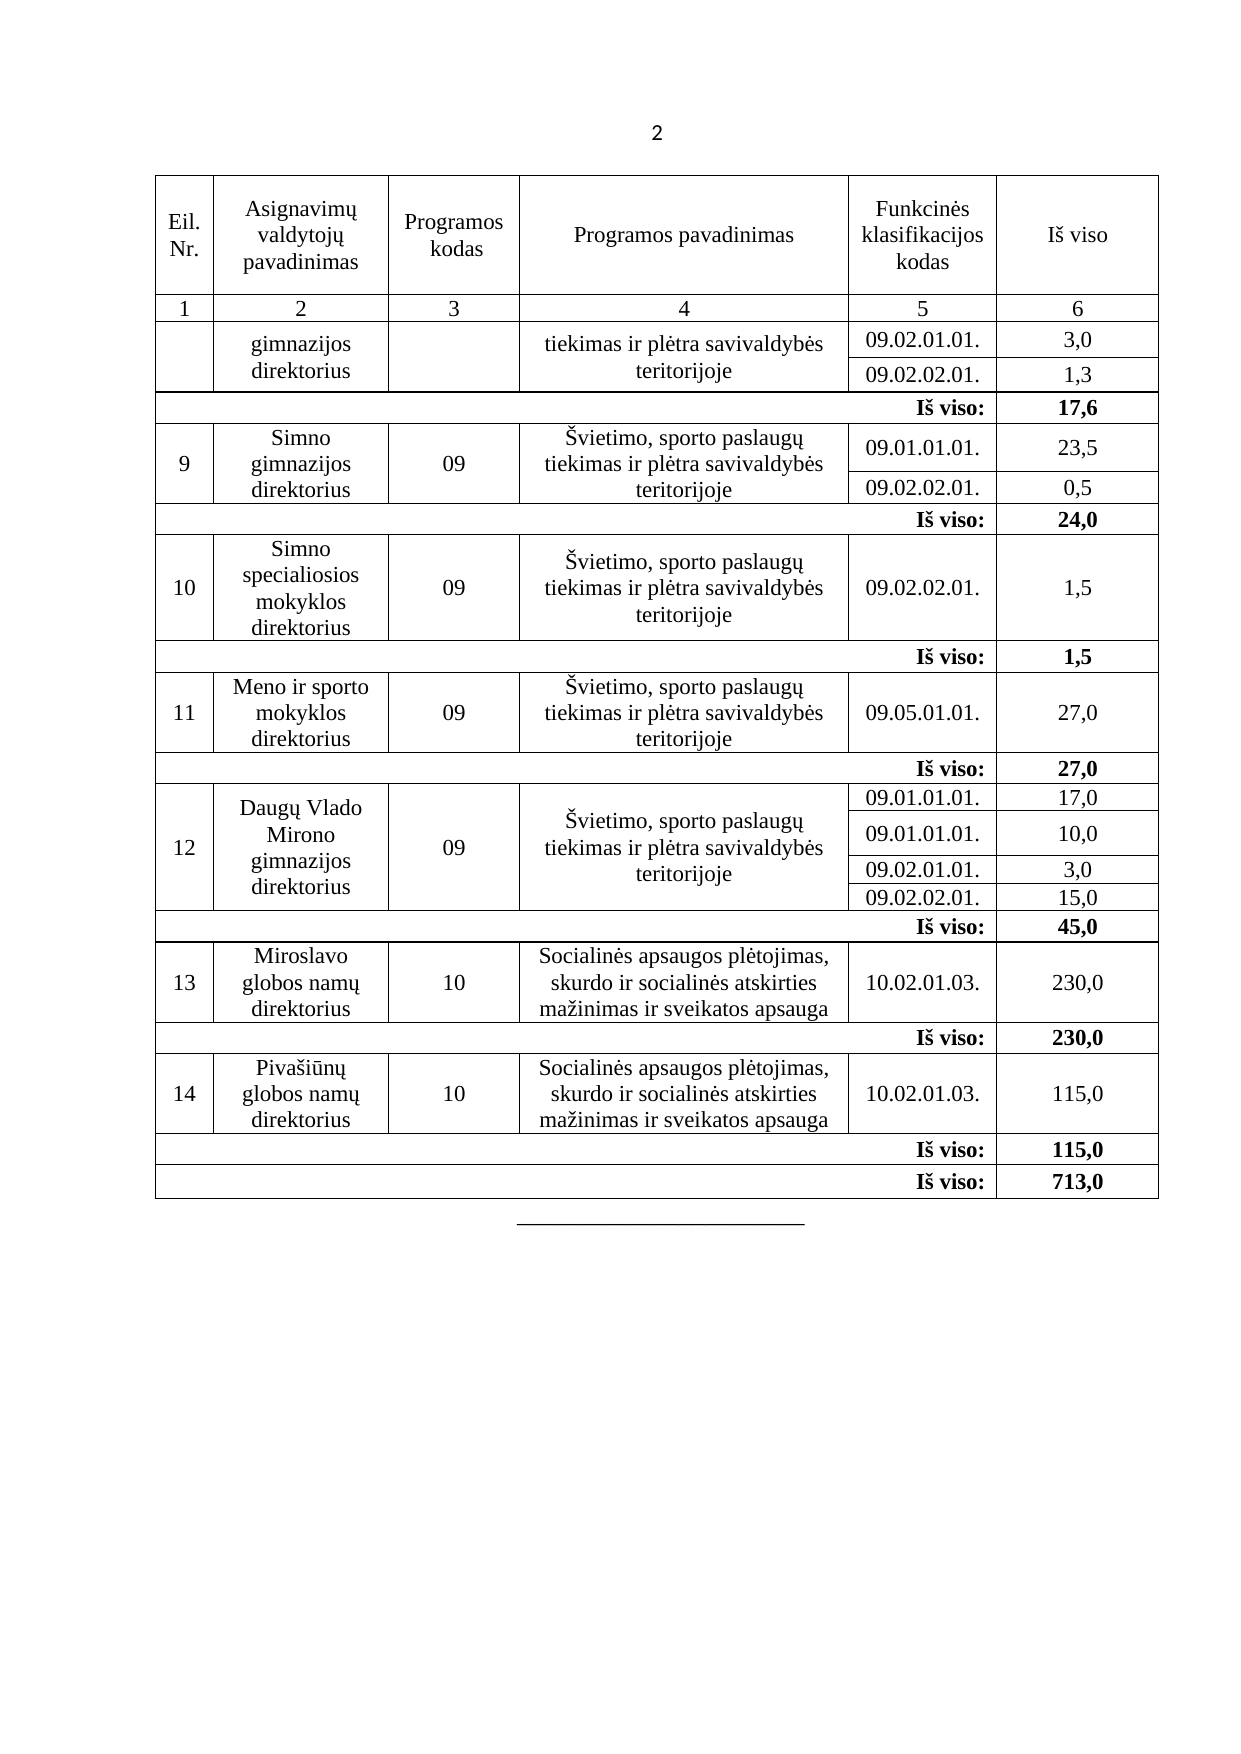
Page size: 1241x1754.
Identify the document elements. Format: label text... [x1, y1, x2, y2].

table_cell 713,0 [997, 1165, 1158, 1198]
text _______________________ [133, 1199, 812, 1228]
table_header Funkcinės klasifikacijos kodas [849, 176, 996, 294]
table_cell 6 [997, 295, 1158, 321]
table_cell 23,5 [997, 424, 1158, 471]
table_cell 13 [156, 943, 213, 1022]
table_cell 14 [156, 1054, 213, 1133]
table_cell 0,5 [997, 472, 1158, 503]
table_cell 12 [156, 784, 213, 910]
table_cell 17,0 [997, 784, 1158, 810]
table_cell Daugų Vlado Mirono gimnazijos direktorius [214, 784, 388, 910]
table_cell 10.02.01.03. [849, 1054, 996, 1133]
table_cell [389, 322, 519, 391]
table_cell Socialinės apsaugos plėtojimas, skurdo ir socialinės atskirties mažinimas ir sveikatos apsauga [520, 943, 848, 1022]
table_cell gimnazijos direktorius [214, 322, 388, 391]
table_cell 1,3 [997, 358, 1158, 391]
table_cell Švietimo, sporto paslaugų tiekimas ir plėtra savivaldybės teritorijoje [520, 784, 848, 910]
table_header Programos kodas [389, 176, 519, 294]
table_cell 3 [389, 295, 519, 321]
table_cell 115,0 [997, 1134, 1158, 1164]
table_cell 09.01.01.01. [849, 784, 996, 810]
table_cell 09.02.01.01. [849, 856, 996, 883]
table_cell Socialinės apsaugos plėtojimas, skurdo ir socialinės atskirties mažinimas ir sveikatos apsauga [520, 1054, 848, 1133]
table_cell 09.01.01.01. [849, 424, 996, 471]
table_cell 2 [214, 295, 388, 321]
table_header Asignavimų valdytojų pavadinimas [214, 176, 388, 294]
table_cell 230,0 [997, 1023, 1158, 1053]
table_cell [156, 322, 213, 391]
table_cell Iš viso: [156, 753, 996, 783]
table_cell 10.02.01.03. [849, 943, 996, 1022]
table_cell 09 [389, 673, 519, 752]
table_cell Švietimo, sporto paslaugų tiekimas ir plėtra savivaldybės teritorijoje [520, 673, 848, 752]
table_cell Miroslavo globos namų direktorius [214, 943, 388, 1022]
table_cell 1,5 [997, 535, 1158, 640]
table_cell Iš viso: [156, 393, 996, 423]
table_cell Iš viso: [156, 641, 996, 672]
table_cell 10 [156, 535, 213, 640]
table_cell 09.02.02.01. [849, 472, 996, 503]
table_cell Simno gimnazijos direktorius [214, 424, 388, 503]
table_cell Pivašiūnų globos namų direktorius [214, 1054, 388, 1133]
table_cell 27,0 [997, 753, 1158, 783]
table_cell 5 [849, 295, 996, 321]
table_cell 09.02.02.01. [849, 535, 996, 640]
table_cell 1 [156, 295, 213, 321]
table_cell 4 [520, 295, 848, 321]
table_cell 09 [389, 424, 519, 503]
table_cell 115,0 [997, 1054, 1158, 1133]
table_header Programos pavadinimas [520, 176, 848, 294]
table_cell 09.02.01.01. [849, 322, 996, 357]
table_cell 10,0 [997, 811, 1158, 855]
table_cell tiekimas ir plėtra savivaldybės teritorijoje [520, 322, 848, 391]
table_cell Meno ir sporto mokyklos direktorius [214, 673, 388, 752]
table_cell 09.02.02.01. [849, 358, 996, 391]
table_cell 27,0 [997, 673, 1158, 752]
table_cell Švietimo, sporto paslaugų tiekimas ir plėtra savivaldybės teritorijoje [520, 535, 848, 640]
table_cell 09 [389, 535, 519, 640]
table_cell 45,0 [997, 911, 1158, 941]
table_cell 17,6 [997, 393, 1158, 423]
table_cell Simno specialiosios mokyklos direktorius [214, 535, 388, 640]
table_header Eil. Nr. [156, 176, 213, 294]
table_cell 24,0 [997, 504, 1158, 534]
table_cell Iš viso: [156, 1023, 996, 1053]
table_cell 09 [389, 784, 519, 910]
table_cell 15,0 [997, 884, 1158, 910]
table_cell Iš viso: [156, 1134, 996, 1164]
table_cell Iš viso: [156, 504, 996, 534]
table_cell 9 [156, 424, 213, 503]
table_cell 09.02.02.01. [849, 884, 996, 910]
table_cell 09.05.01.01. [849, 673, 996, 752]
table_cell 09.01.01.01. [849, 811, 996, 855]
table_header Iš viso [997, 176, 1158, 294]
table_cell 11 [156, 673, 213, 752]
table_cell 10 [389, 1054, 519, 1133]
table_cell 10 [389, 943, 519, 1022]
table_cell 3,0 [997, 856, 1158, 883]
table_cell Švietimo, sporto paslaugų tiekimas ir plėtra savivaldybės teritorijoje [520, 424, 848, 503]
table_cell 230,0 [997, 943, 1158, 1022]
table_cell 3,0 [997, 322, 1158, 357]
table_cell Iš viso: [156, 1165, 996, 1198]
table_cell Iš viso: [156, 911, 996, 941]
table_cell 1,5 [997, 641, 1158, 672]
